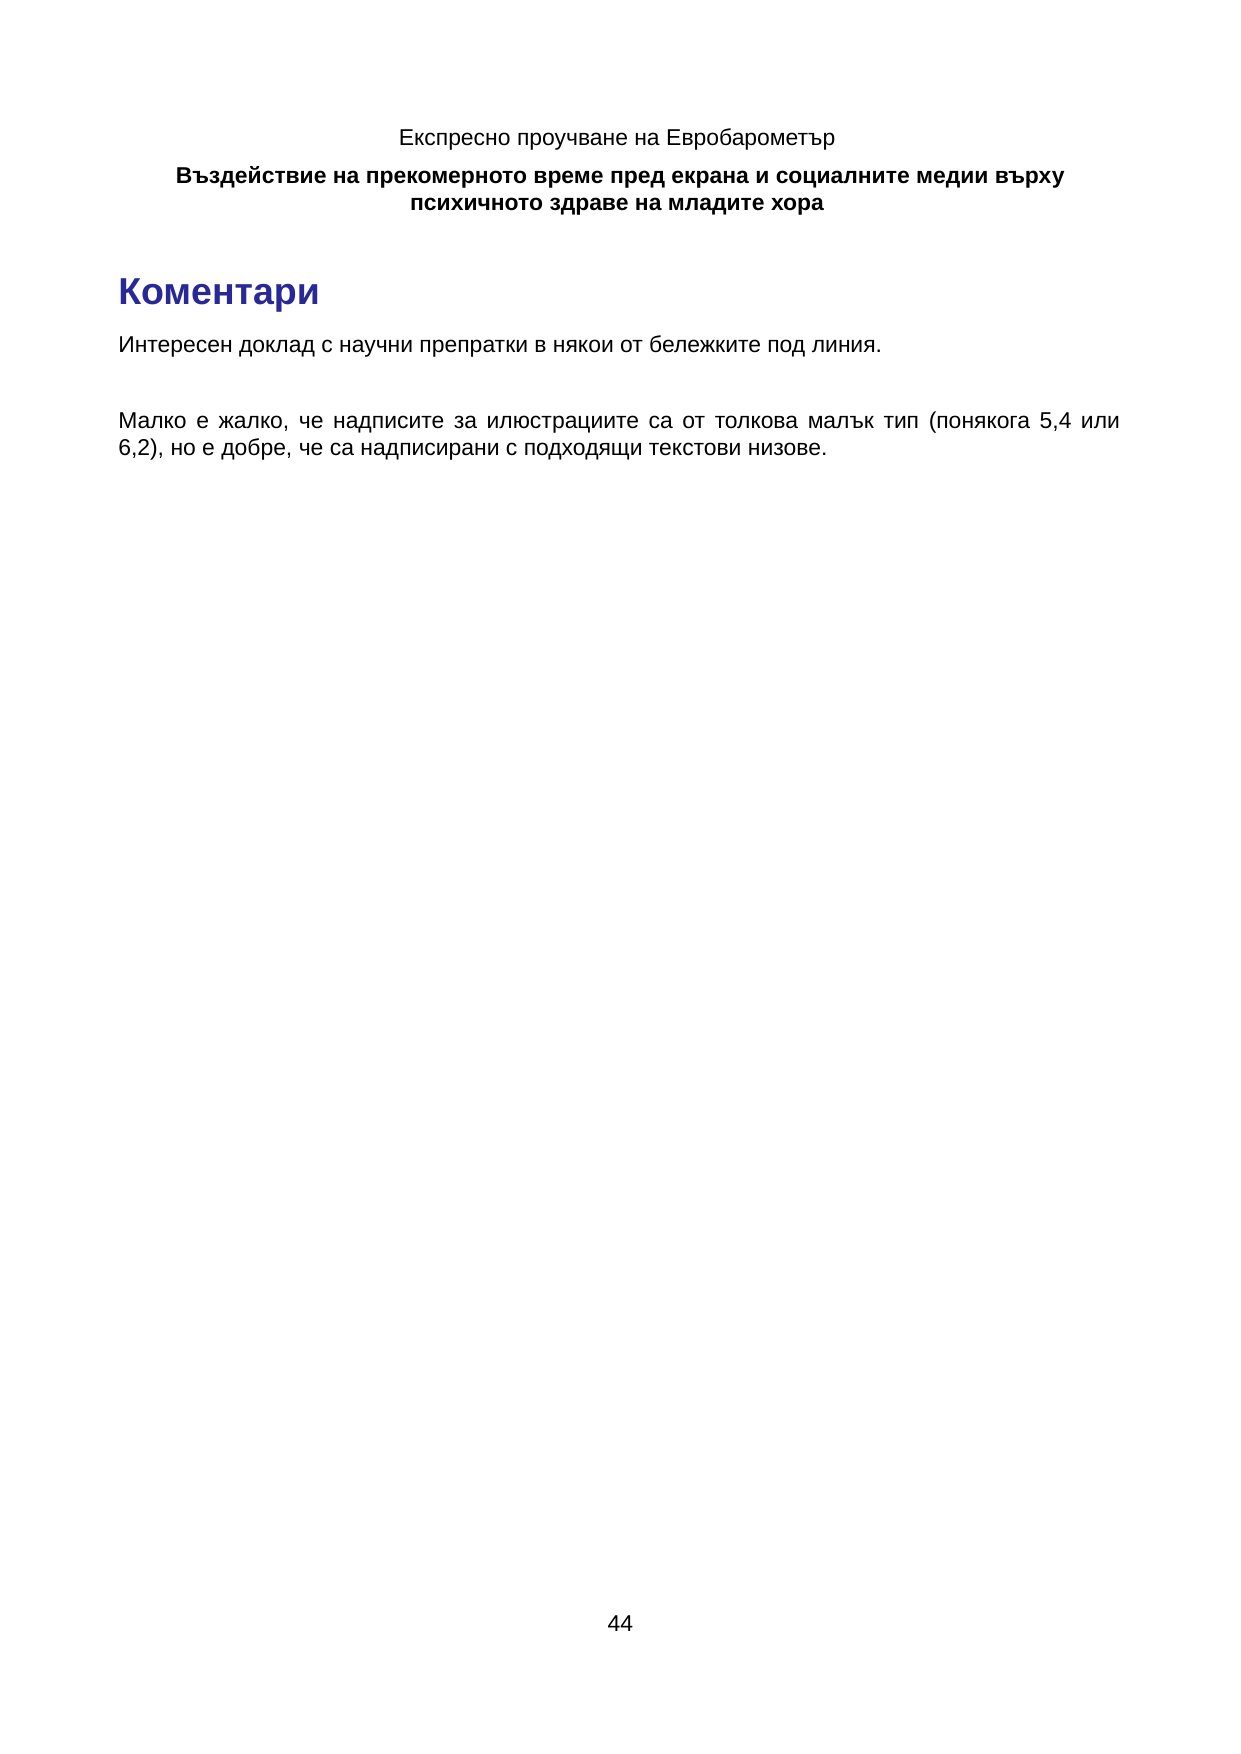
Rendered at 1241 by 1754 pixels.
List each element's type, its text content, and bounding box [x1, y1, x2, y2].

subtitle Коментари [118, 269, 1122, 313]
text Интересен доклад с научни препратки в някои от бележките под линия. [118, 331, 1122, 357]
text Малко е жалко, че надписите за илюстрациите са от толкова малък тип (понякога 5,4 или 6,2), но е добре, че са надписирани с подходящи текстови низове. [118, 407, 1122, 460]
